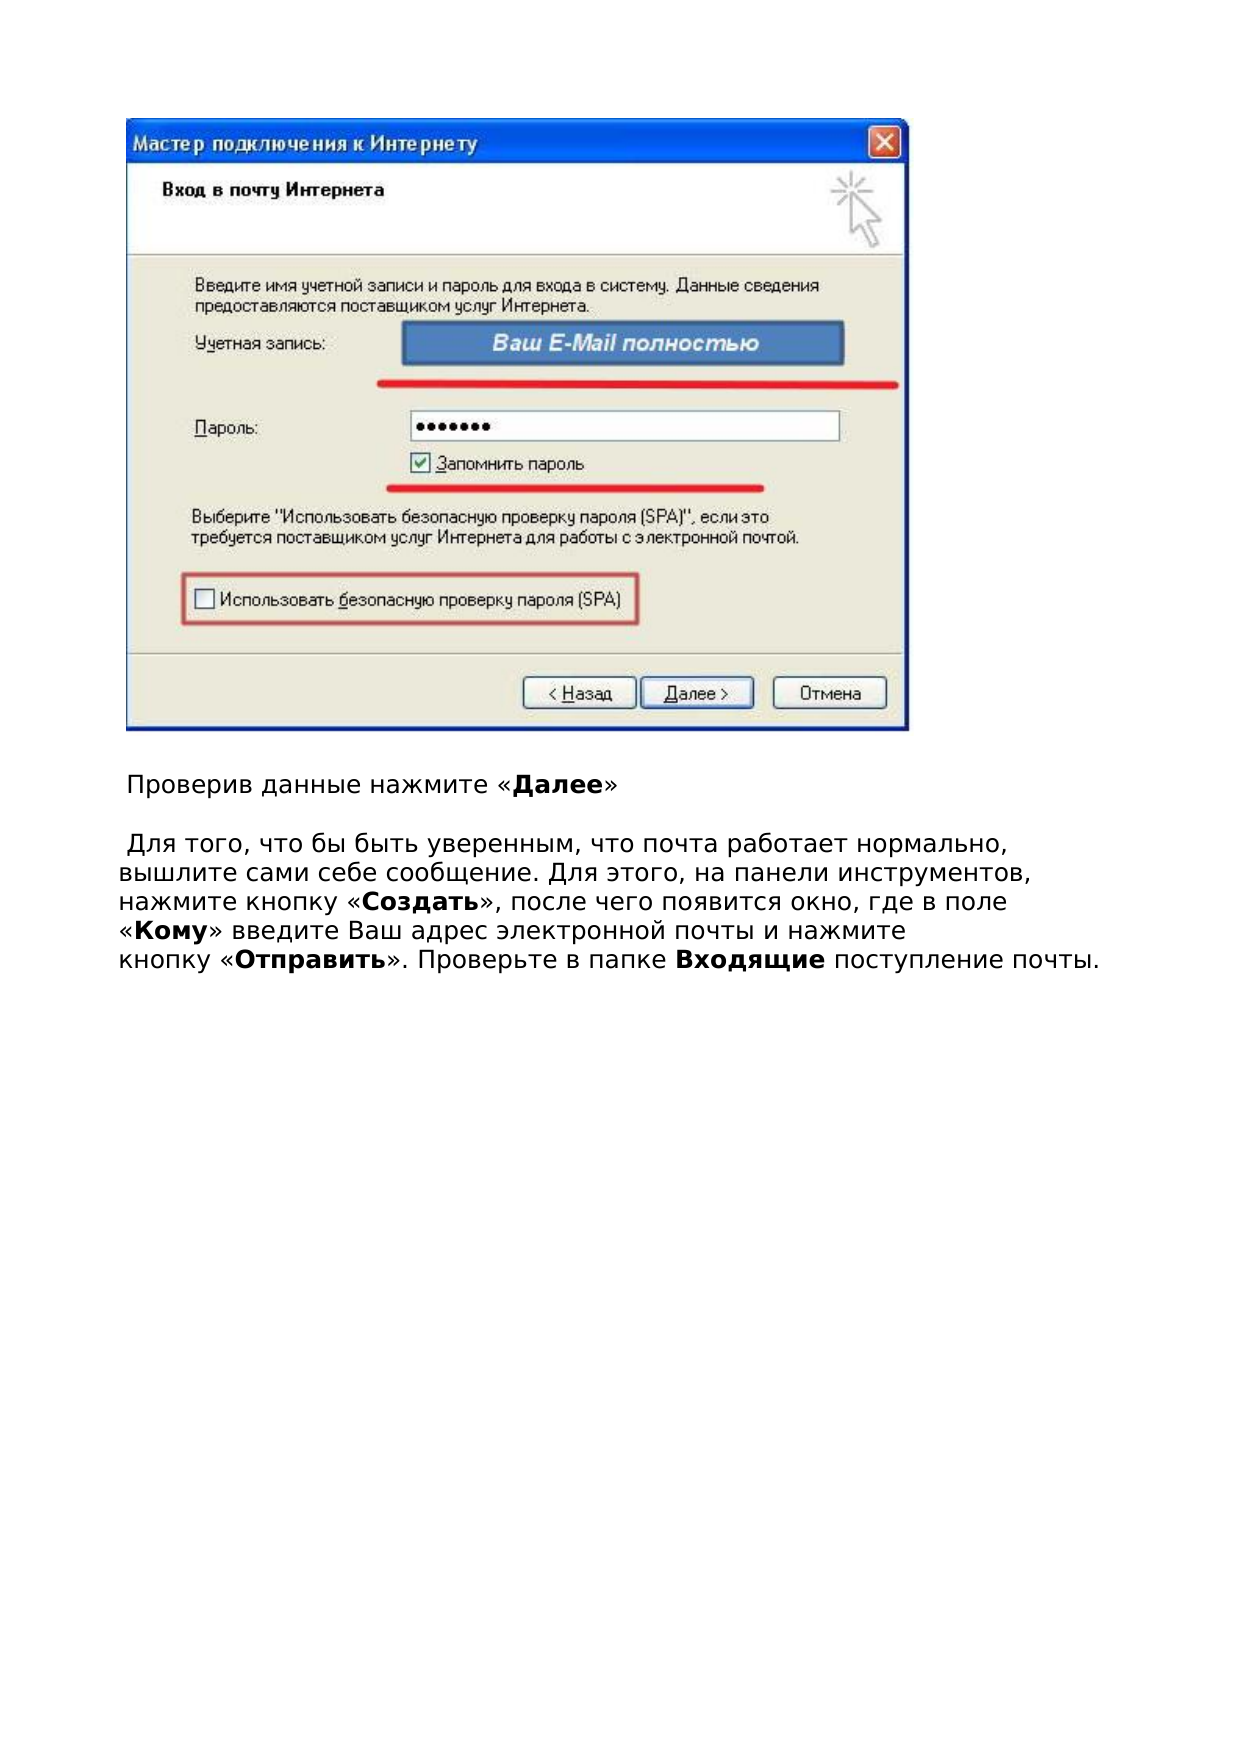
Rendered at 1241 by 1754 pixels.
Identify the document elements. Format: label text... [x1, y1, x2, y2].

text Проверив данные нажмите «Далее» Для того, что бы быть уверенным, что почта работает нормально, вышлите сами себе сообщение. Для этого, на панели инструментов, нажмите кнопку «Создать», после чего появится окно, где в поле «Кому» введите Ваш адрес электронной почты и нажмите кнопку «Отправить». Проверьте в папке Входящие поступление почты. [118, 118, 1122, 974]
picture [126, 118, 914, 736]
